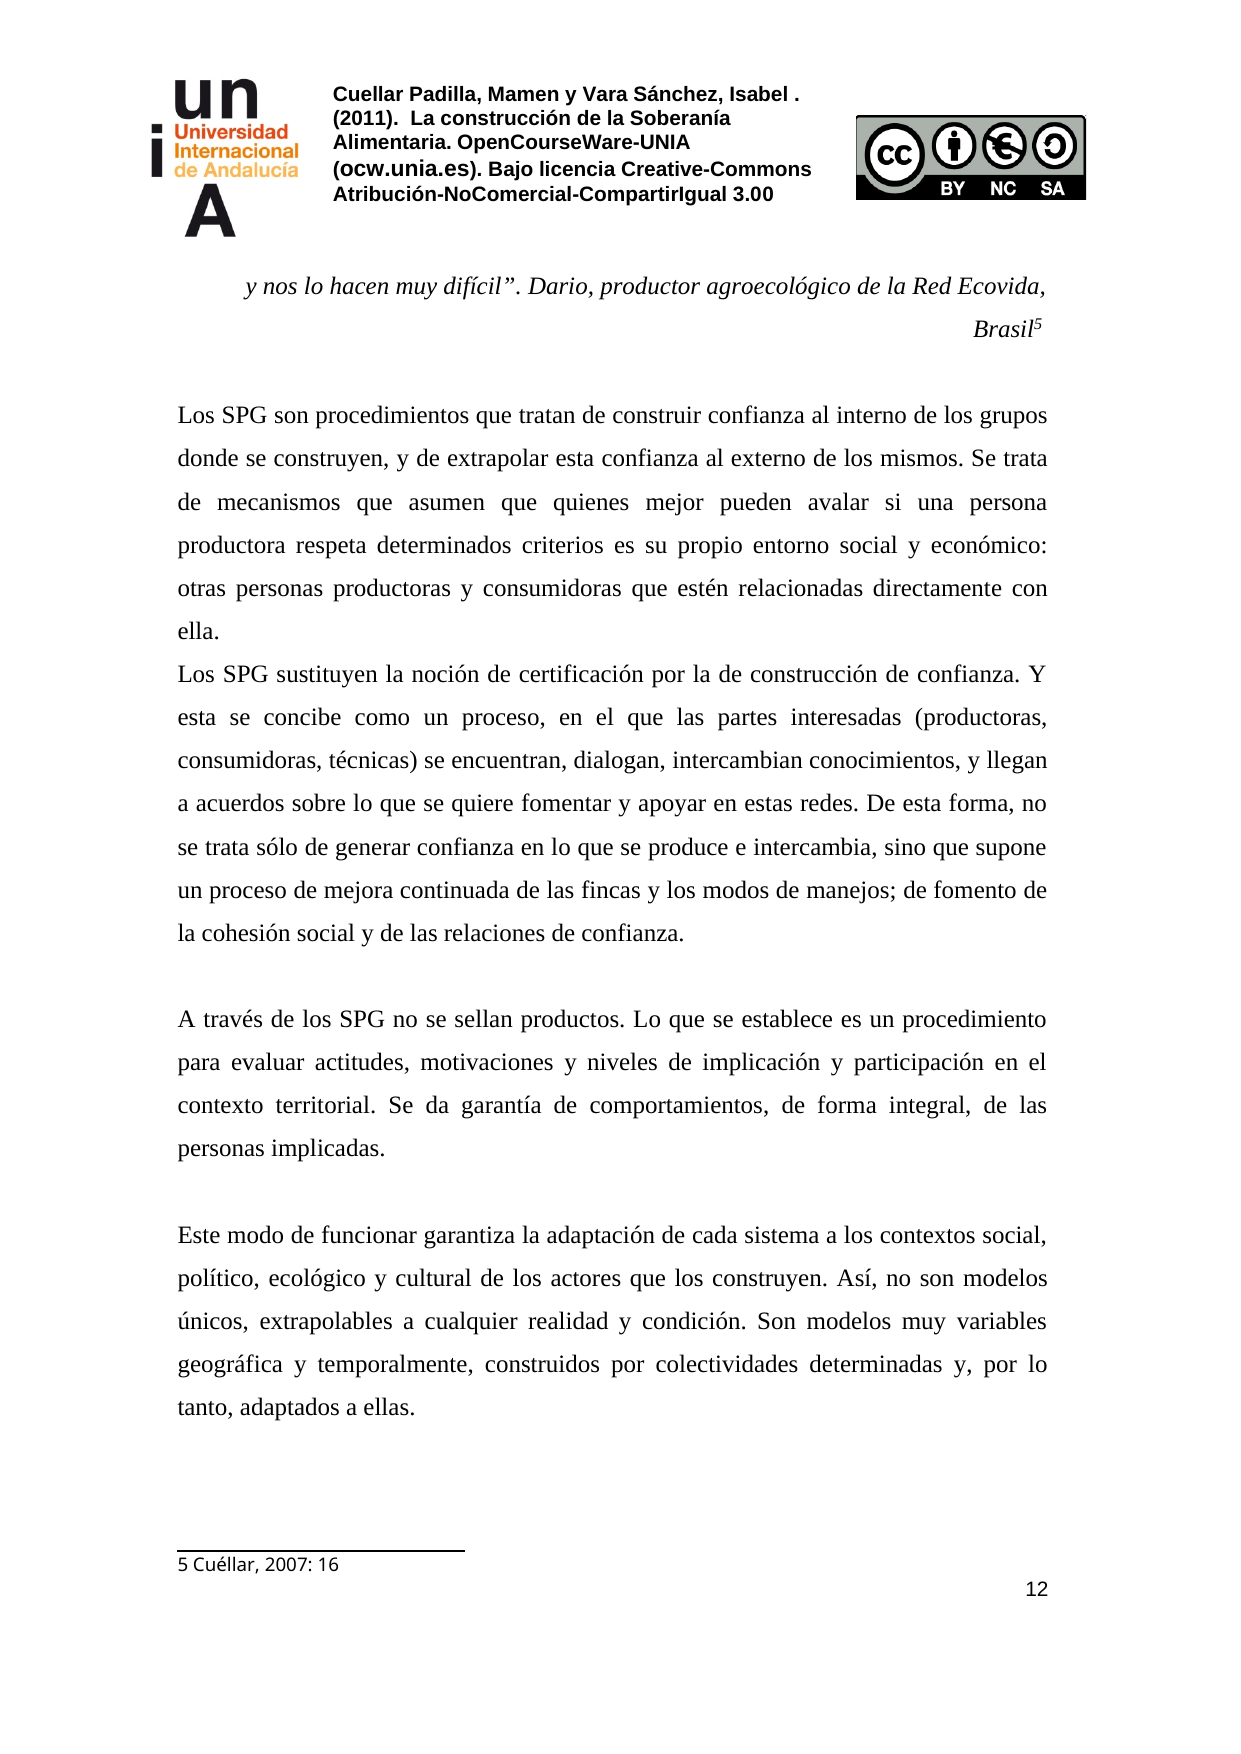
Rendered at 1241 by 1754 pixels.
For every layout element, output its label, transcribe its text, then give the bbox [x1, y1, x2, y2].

text Cuéllar, 2007: 16 [177, 1551, 1048, 1577]
text Los SPG sustituyen la noción de certificación por la de construcción de confianza. Y esta se concibe como un proceso, en el que las partes interesadas (productoras, consumidoras, técnicas) se encuentran, dialogan, intercambian conocimientos, y llegan a acuerdos sobre lo que se quiere fomentar y apoyar en estas redes. De esta forma, no se trata sólo de generar confianza en lo que se produce e intercambia, sino que supone un proceso de mejora continuada de las fincas y los modos de manejos; de fomento de la cohesión social y de las relaciones de confianza. [177, 659, 1048, 947]
text Este modo de funcionar garantiza la adaptación de cada sistema a los contextos social, político, ecológico y cultural de los actores que los construyen. Así, no son modelos únicos, extrapolables a cualquier realidad y condición. Son modelos muy variables geográfica y temporalmente, construidos por colectividades determinadas y, por lo tanto, adaptados a ellas. [177, 1220, 1048, 1421]
text A través de los SPG no se sellan productos. Lo que se establece es un procedimiento para evaluar actitudes, motivaciones y niveles de implicación y participación en el contexto territorial. Se da garantía de comportamientos, de forma integral, de las personas implicadas. [177, 1004, 1048, 1162]
text y nos lo hacen muy difícil”. Dario, productor agroecológico de la Red Ecovida, Brasil [177, 271, 1048, 343]
text Los SPG son procedimientos que tratan de construir confianza al interno de los grupos donde se construyen, y de extrapolar esta confianza al externo de los mismos. Se trata de mecanismos que asumen que quienes mejor pueden avalar si una persona productora respeta determinados criterios es su propio entorno social y económico: otras personas productoras y consumidoras que estén relacionadas directamente con ella. [177, 400, 1048, 645]
picture [148, 75, 303, 240]
